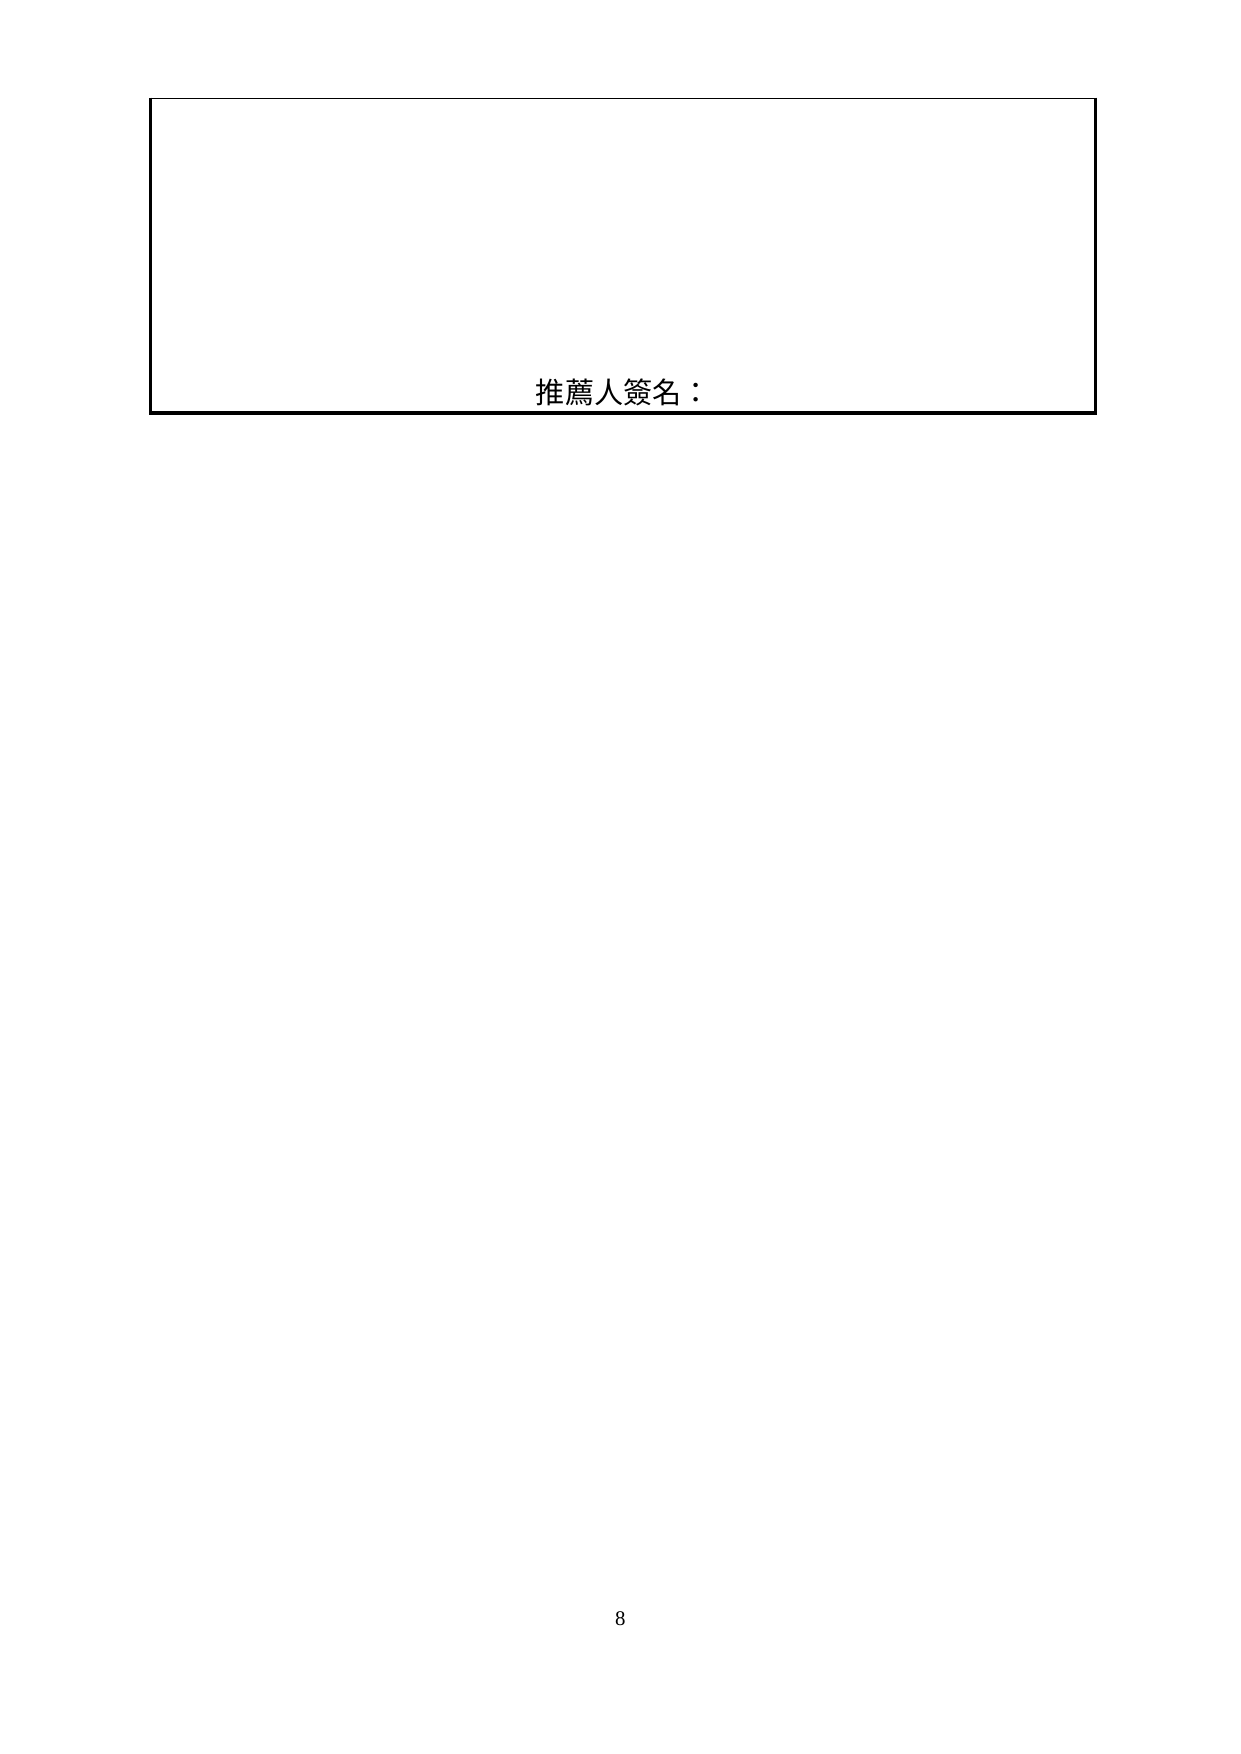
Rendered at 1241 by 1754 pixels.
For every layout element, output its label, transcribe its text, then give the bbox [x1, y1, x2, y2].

table_cell 推薦人簽名： [152, 99, 1094, 411]
